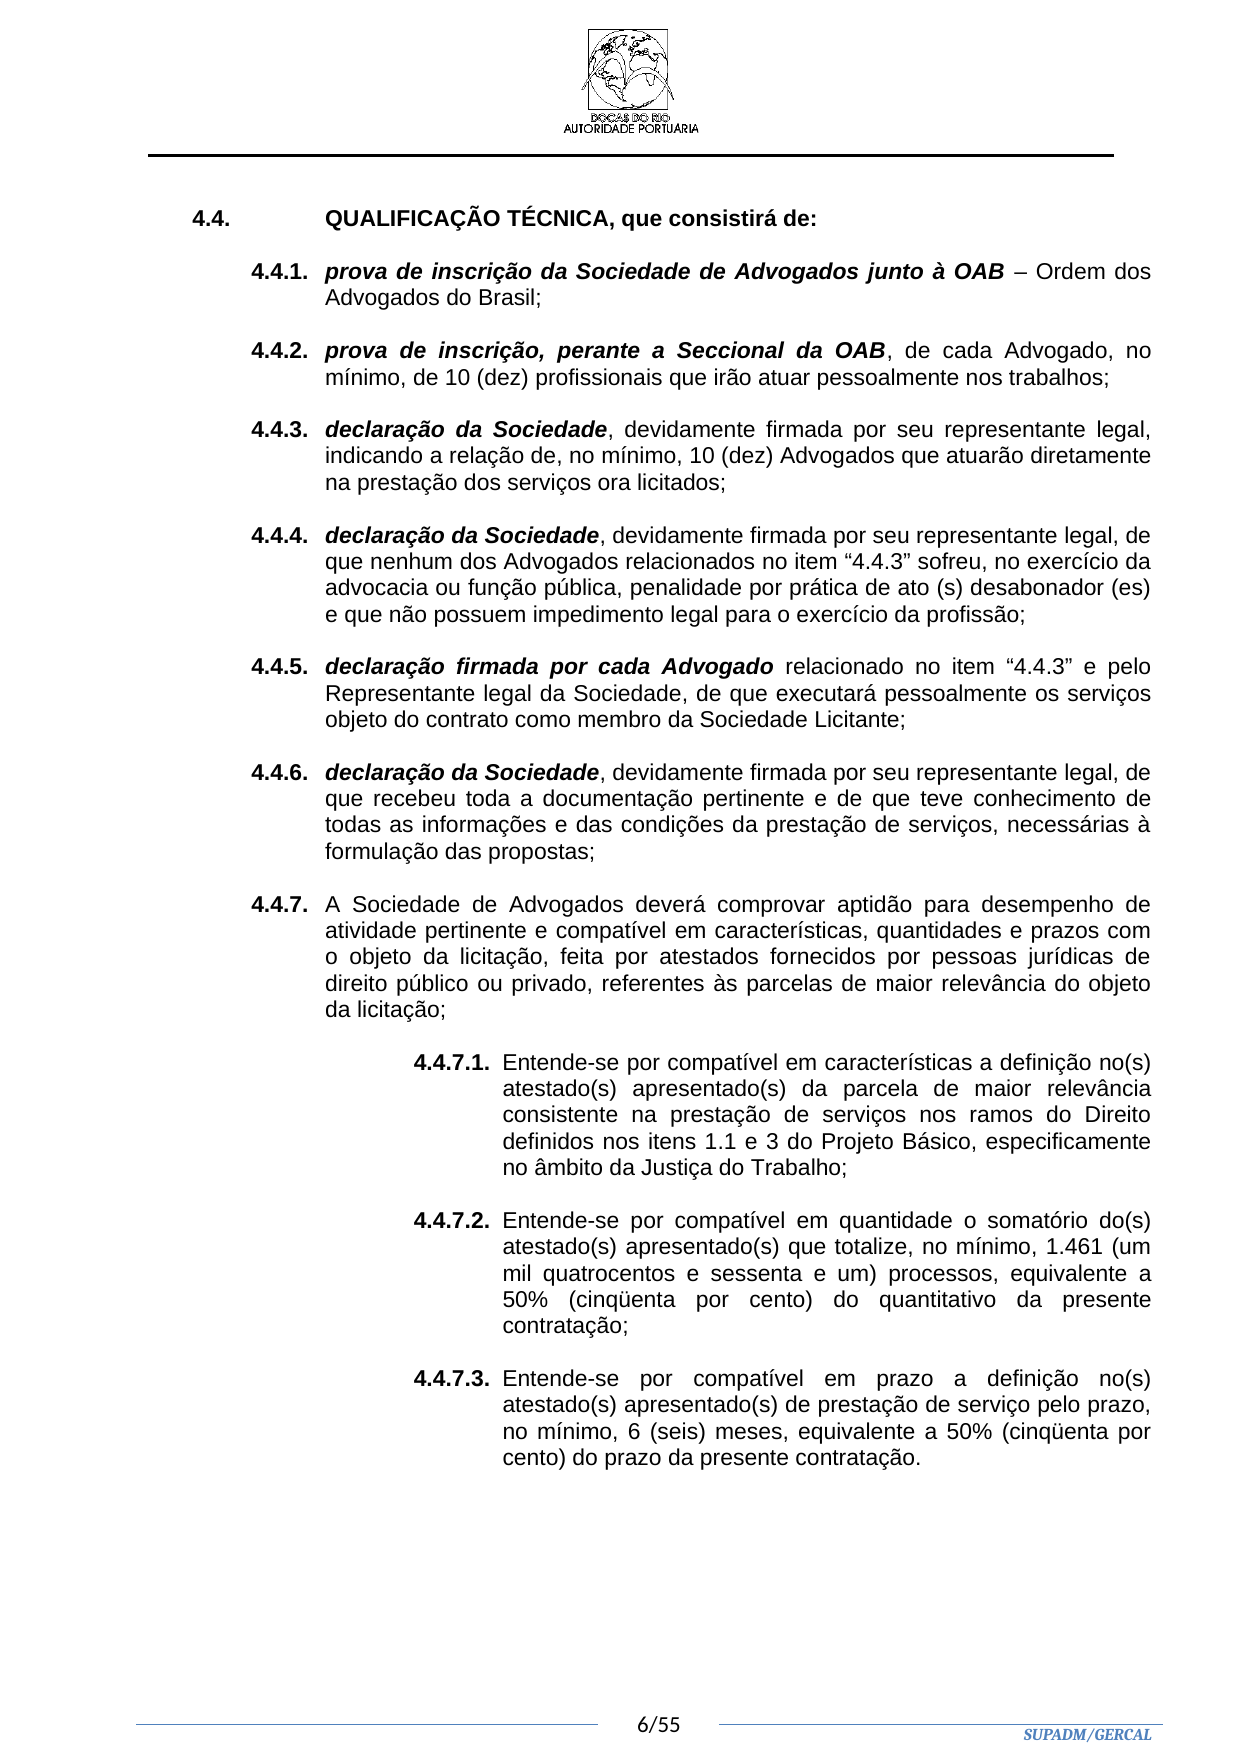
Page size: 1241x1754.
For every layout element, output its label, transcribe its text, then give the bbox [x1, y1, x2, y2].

list prova de inscrição da Sociedade de Advogados junto à OAB – Ordem dos Advogados do Brasil; [251, 258, 1152, 311]
list prova de inscrição, perante a Seccional da OAB, de cada Advogado, no mínimo, de 10 (dez) profissionais que irão atuar pessoalmente nos trabalhos; [251, 337, 1152, 390]
list A Sociedade de Advogados deverá comprovar aptidão para desempenho de atividade pertinente e compatível em características, quantidades e prazos com o objeto da licitação, feita por atestados fornecidos por pessoas jurídicas de direito público ou privado, referentes às parcelas de maior relevância do objeto da licitação; [251, 891, 1152, 1022]
picture [563, 29, 699, 133]
list declaração da Sociedade, devidamente firmada por seu representante legal, indicando a relação de, no mínimo, 10 (dez) Advogados que atuarão diretamente na prestação dos serviços ora licitados; [251, 416, 1152, 495]
list declaração da Sociedade, devidamente firmada por seu representante legal, de que nenhum dos Advogados relacionados no item “4.4.3” sofreu, no exercício da advocacia ou função pública, penalidade por prática de ato (s) desabonador (es) e que não possuem impedimento legal para o exercício da profissão; [251, 522, 1152, 627]
list Entende-se por compatível em prazo a definição no(s) atestado(s) apresentado(s) de prestação de serviço pelo prazo, no mínimo, 6 (seis) meses, equivalente a 50% (cinqüenta por cento) do prazo da presente contratação. [413, 1365, 1152, 1470]
list declaração da Sociedade, devidamente firmada por seu representante legal, de que recebeu toda a documentação pertinente e de que teve conhecimento de todas as informações e das condições da prestação de serviços, necessárias à formulação das propostas; [251, 759, 1152, 864]
list declaração firmada por cada Advogado relacionado no item “4.4.3” e pelo Representante legal da Sociedade, de que executará pessoalmente os serviços objeto do contrato como membro da Sociedade Licitante; [251, 653, 1152, 732]
list Entende-se por compatível em características a definição no(s) atestado(s) apresentado(s) da parcela de maior relevância consistente na prestação de serviços nos ramos do Direito definidos nos itens 1.1 e 3 do Projeto Básico, especificamente no âmbito da Justiça do Trabalho; [413, 1049, 1152, 1180]
subtitle QUALIFICAÇÃO TÉCNICA, que consistirá de: [192, 205, 1152, 232]
list Entende-se por compatível em quantidade o somatório do(s) atestado(s) apresentado(s) que totalize, no mínimo, 1.461 (um mil quatrocentos e sessenta e um) processos, equivalente a 50% (cinqüenta por cento) do quantitativo da presente contratação; [413, 1207, 1152, 1338]
